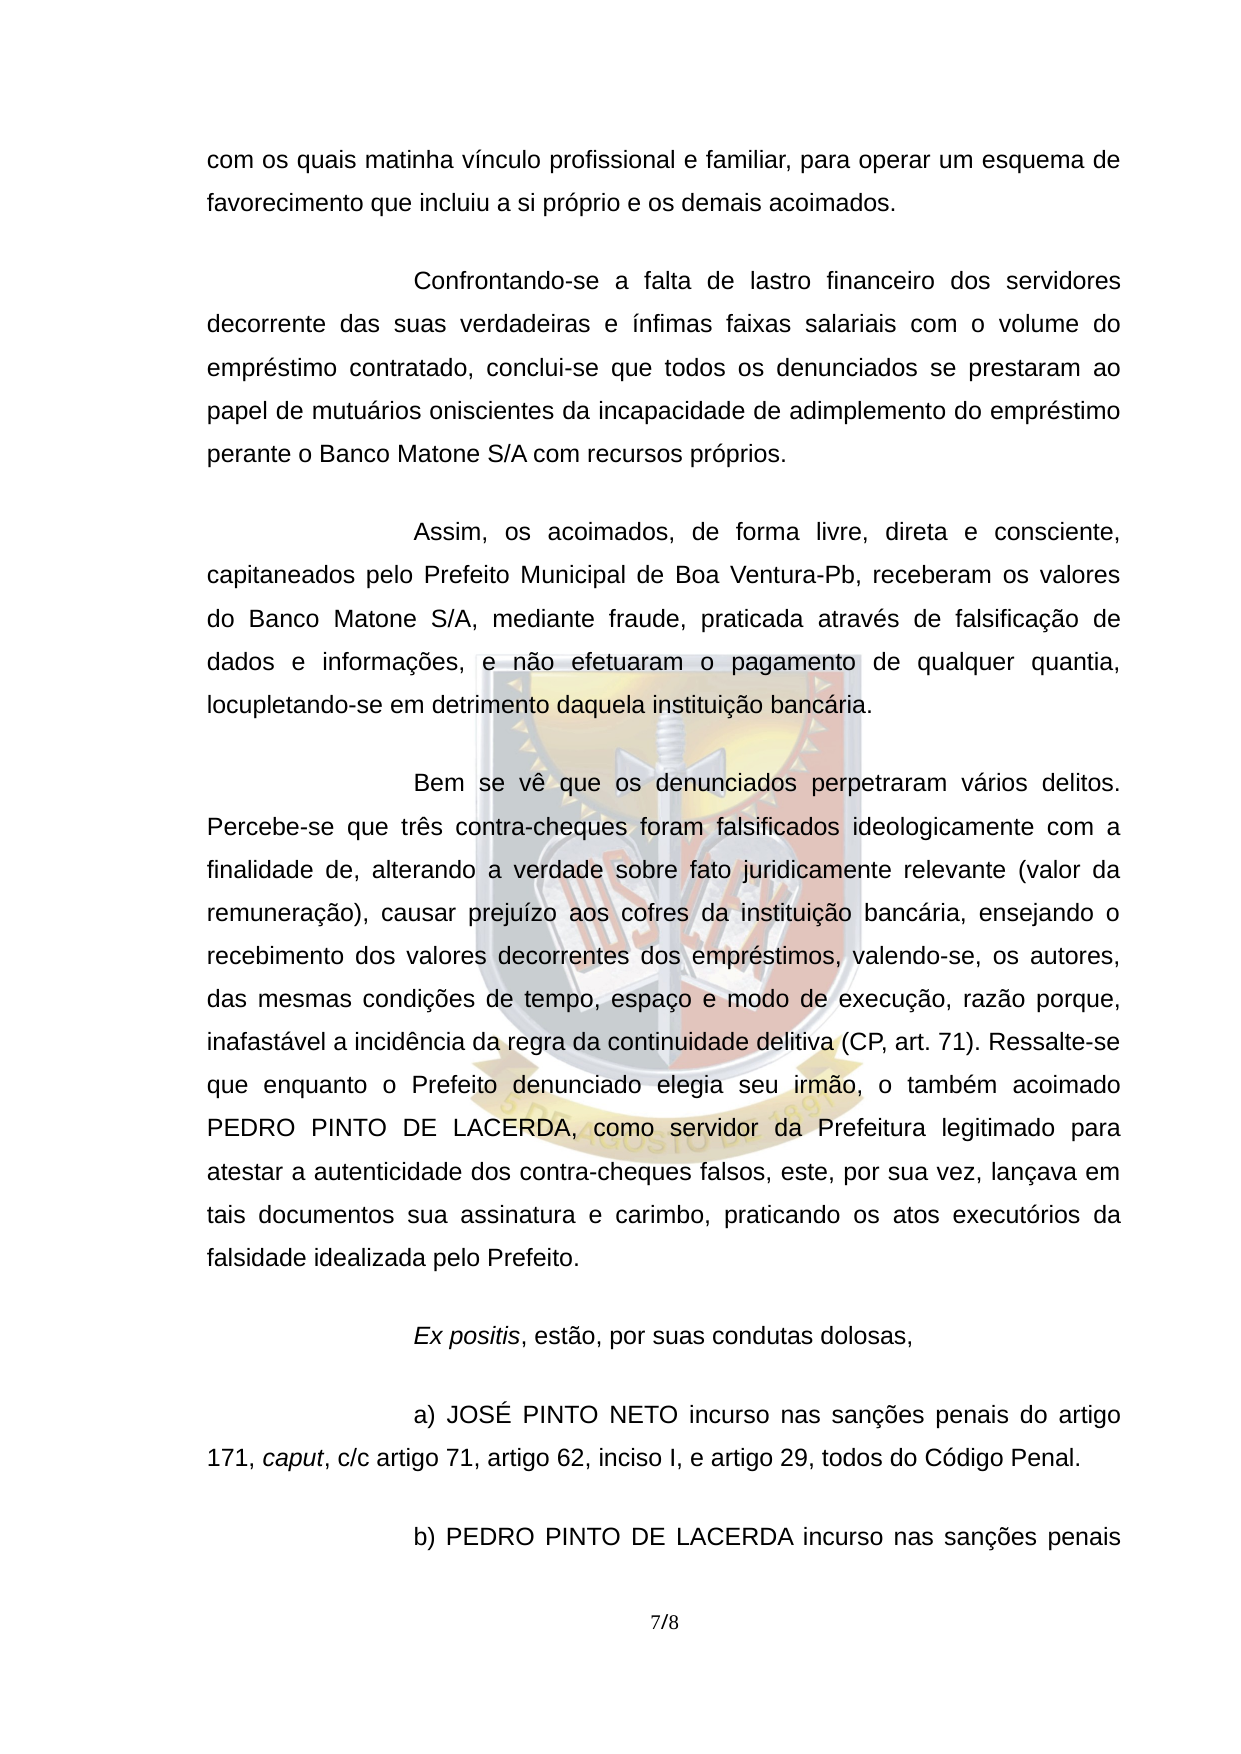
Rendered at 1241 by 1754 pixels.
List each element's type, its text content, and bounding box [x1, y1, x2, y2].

text a) JOSÉ PINTO NETO incurso nas sanções penais do artigo 171, caput, c/c artigo 71, artigo 62, inciso I, e artigo 29, todos do Código Penal. [207, 1400, 1122, 1472]
text Ex positis, estão, por suas condutas dolosas, [207, 1321, 1122, 1350]
text Bem se vê que os denunciados perpetraram vários delitos. Percebe-se que três contra-cheques foram falsificados ideologicamente com a finalidade de, alterando a verdade sobre fato juridicamente relevante (valor da remuneração), causar prejuízo aos cofres da instituição bancária, ensejando o recebimento dos valores decorrentes dos empréstimos, valendo-se, os autores, das mesmas condições de tempo, espaço e modo de execução, razão porque, inafastável a incidência da regra da continuidade delitiva (CP, art. 71). Ressalte-se que enquanto o Prefeito denunciado elegia seu irmão, o também acoimado PEDRO PINTO DE LACERDA, como servidor da Prefeitura legitimado para atestar a autenticidade dos contra-cheques falsos, este, por sua vez, lançava em tais documentos sua assinatura e carimbo, praticando os atos executórios da falsidade idealizada pelo Prefeito. [207, 768, 1122, 1272]
picture [264, 1272, 1065, 1277]
text Confrontando-se a falta de lastro financeiro dos servidores decorrente das suas verdadeiras e ínfimas faixas salariais com o volume do empréstimo contratado, conclui-se que todos os denunciados se prestaram ao papel de mutuários oniscientes da incapacidade de adimplemento do empréstimo perante o Banco Matone S/A com recursos próprios. [207, 266, 1122, 468]
picture [264, 719, 1065, 768]
text com os quais matinha vínculo profissional e familiar, para operar um esquema de favorecimento que incluiu a si próprio e os demais acoimados. [207, 145, 1122, 217]
picture [264, 476, 1065, 517]
text b) PEDRO PINTO DE LACERDA incurso nas sanções penais [207, 1522, 1122, 1550]
text Assim, os acoimados, de forma livre, direta e consciente, capitaneados pelo Prefeito Municipal de Boa Ventura-Pb, receberam os valores do Banco Matone S/A, mediante fraude, praticada através de falsificação de dados e informações, e não efetuaram o pagamento de qualquer quantia, locupletando-se em detrimento daquela instituição bancária. [207, 517, 1122, 719]
